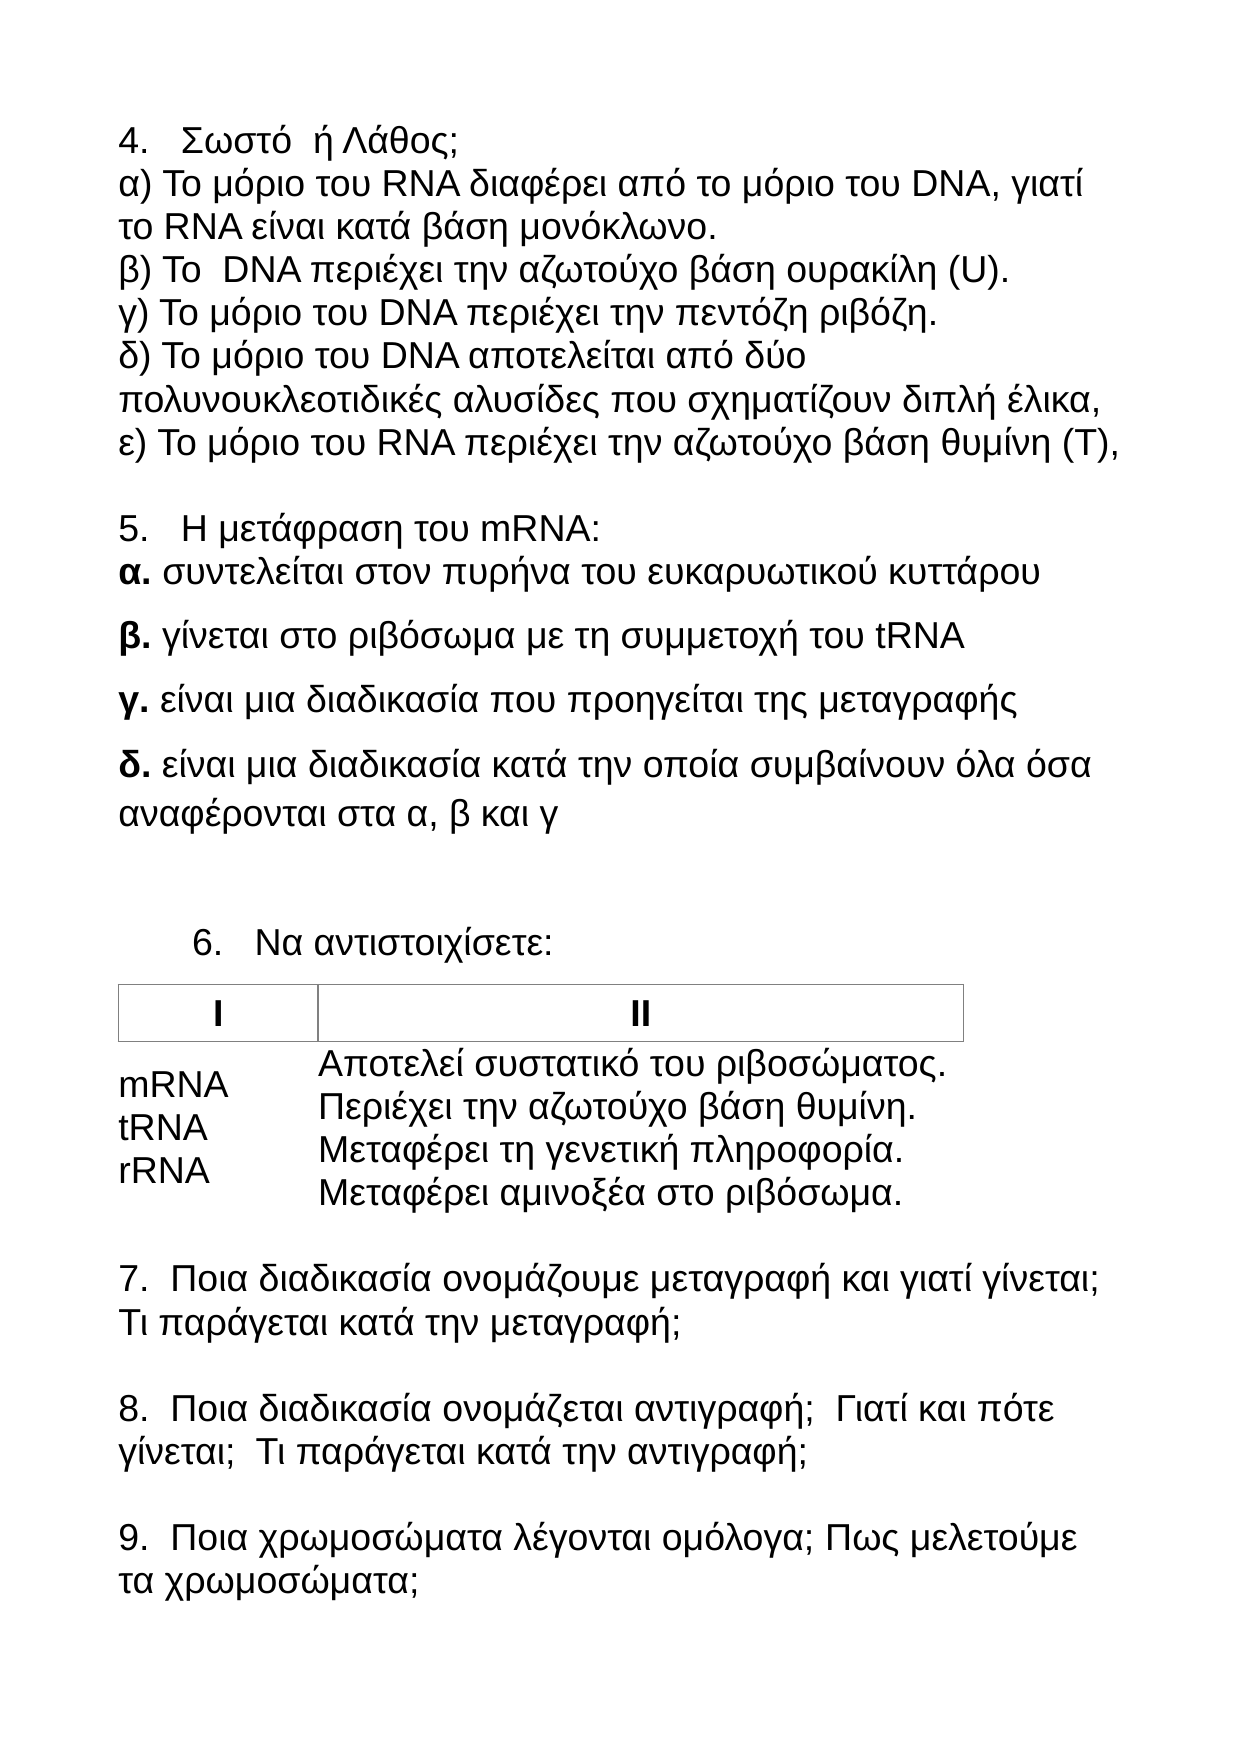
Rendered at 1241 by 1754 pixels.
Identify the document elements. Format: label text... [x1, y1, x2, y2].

text β. γίνεται στο ριβόσωμα με τη συμμετοχή του tRNA [118, 613, 1122, 657]
table_cell mRNA tRNA rRNA [118, 1042, 318, 1213]
text 8. Ποια διαδικασία ονομάζεται αντιγραφή; Γιατί και πότε γίνεται; Τι παράγεται κατά την αντιγραφή; [118, 1386, 1122, 1472]
text 9. Ποια χρωμοσώματα λέγονται ομόλογα; Πως μελετούμε τα χρωμοσώματα; [118, 1515, 1122, 1602]
text δ. είναι μια διαδικασία κατά την οποία συμβαίνουν όλα όσα αναφέρονται στα α, β και γ [118, 742, 1122, 834]
text γ. είναι μια διαδικασία που προηγείται της μεταγραφής [118, 678, 1122, 721]
text 5. Η μετάφραση του mRNA: [118, 506, 1122, 549]
text 4. Σωστό ή Λάθος; α) Το μόριο του RNA διαφέρει από το μόριο του DNA, γιατί το RNA είναι κατά βάση μονόκλωνο. β) Το DNA περιέχει την αζωτούχο βάση ουρακίλη (U). γ) Το μόριο του DNA περιέχει την πεντόζη ριβόζη. δ) Το μόριο του DNA αποτελείται από δύο πολυνουκλεοτιδικές αλυσίδες που σχηματίζουν διπλή έλικα, ε) Το μόριο του RNA περιέχει την αζωτούχο βάση θυμίνη (Τ), [118, 118, 1122, 506]
list 6. Να αντιστοιχίσετε: [162, 920, 1122, 963]
text α. συντελείται στον πυρήνα του ευκαρυωτικού κυττάρου [118, 549, 1122, 592]
table_header I [119, 985, 317, 1041]
table_cell Αποτελεί συστατικό του ριβοσώματος. Περιέχει την αζωτούχο βάση θυμίνη. Μεταφέρει τη γενετική πληροφορία. Μεταφέρει αμινοξέα στο ριβόσωμα. [318, 1042, 963, 1213]
table_header II [319, 985, 963, 1041]
text 7. Ποια διαδικασία ονομάζουμε μεταγραφή και γιατί γίνεται; Τι παράγεται κατά την μεταγραφή; [118, 1257, 1122, 1343]
